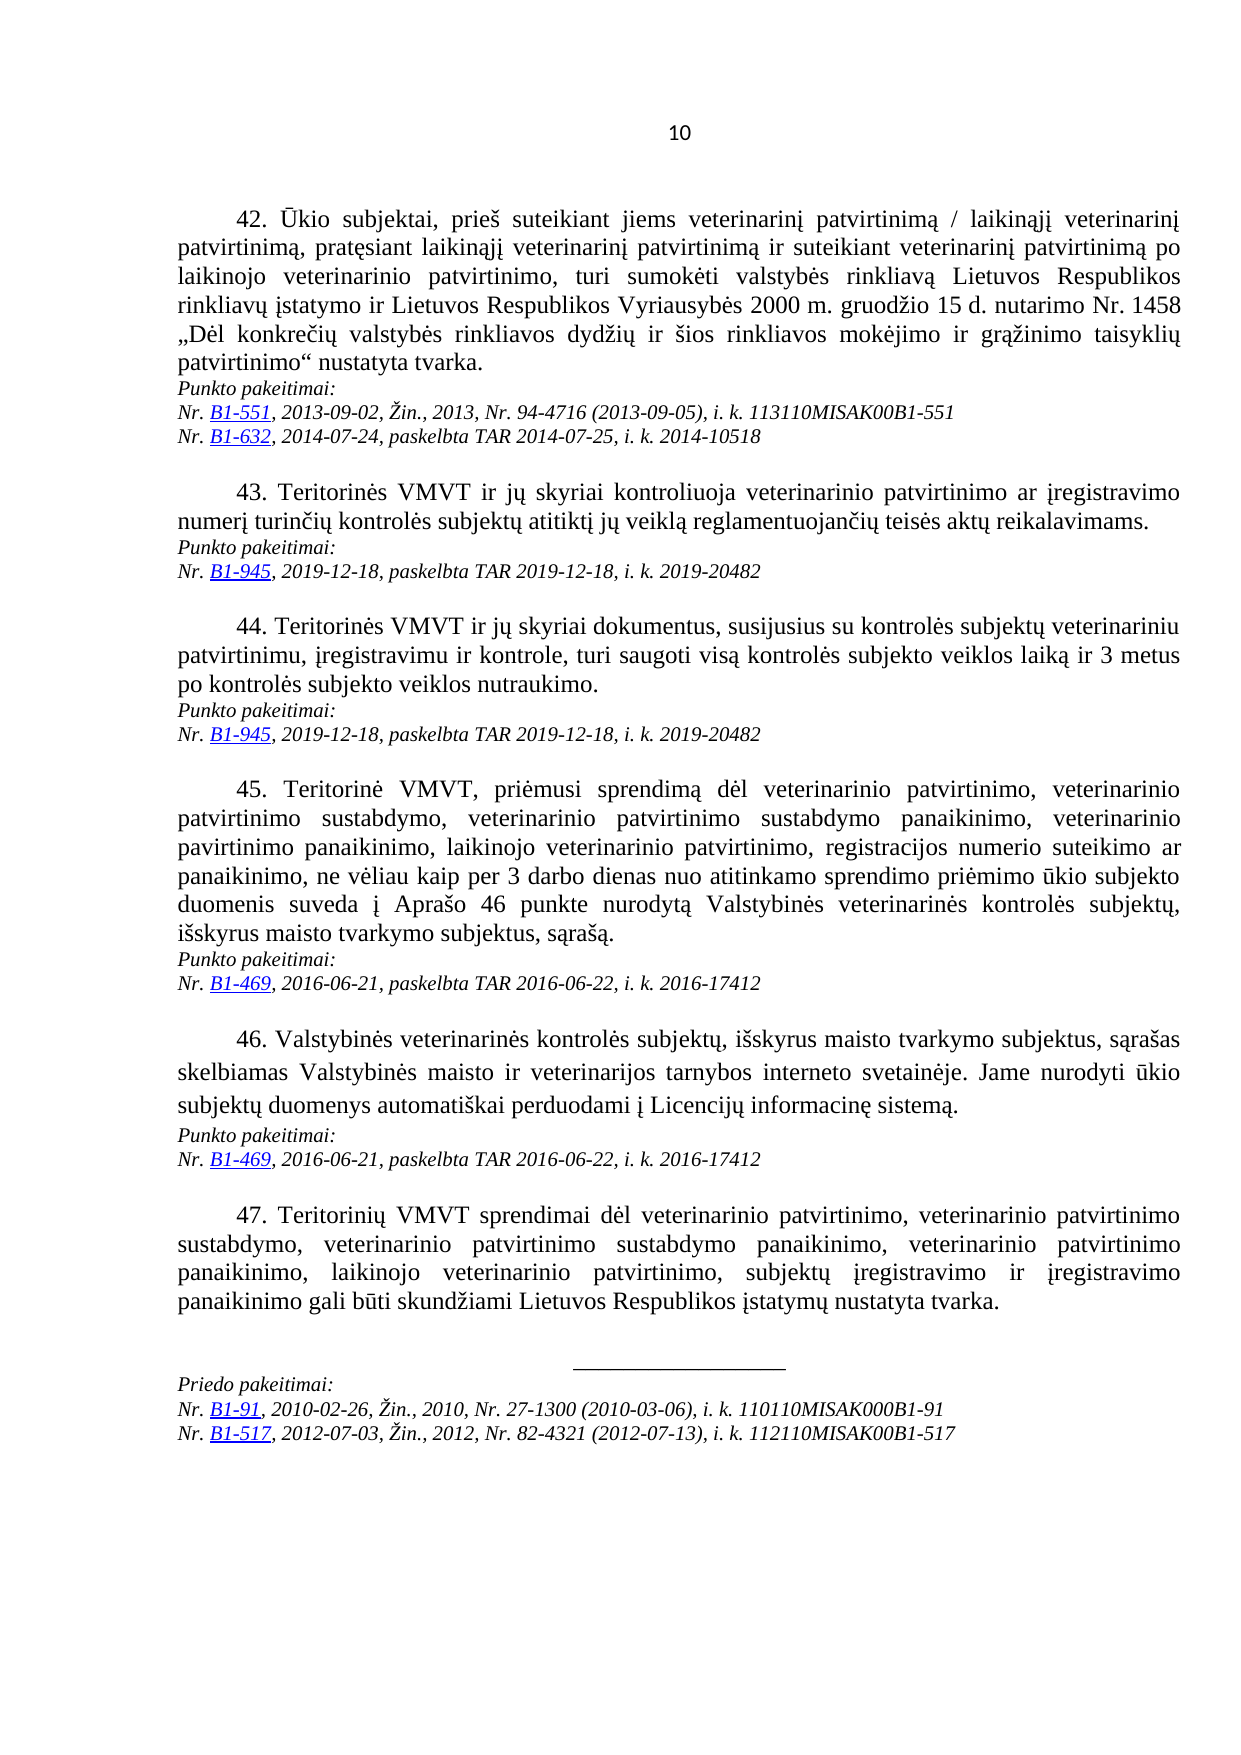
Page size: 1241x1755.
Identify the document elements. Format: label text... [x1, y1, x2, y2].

text Punkto pakeitimai: [177, 534, 1181, 559]
text Punkto pakeitimai: [177, 376, 1181, 400]
text Nr. B1-632, 2014-07-24, paskelbta TAR 2014-07-25, i. k. 2014-10518 [177, 424, 1181, 448]
text Punkto pakeitimai: [177, 947, 1181, 971]
text Nr. B1-91, 2010-02-26, Žin., 2010, Nr. 27-1300 (2010-03-06), i. k. 110110MISAK000B1-91 [177, 1396, 1181, 1421]
text Nr. B1-469, 2016-06-21, paskelbta TAR 2016-06-22, i. k. 2016-17412 [177, 1147, 1181, 1171]
text Nr. B1-517, 2012-07-03, Žin., 2012, Nr. 82-4321 (2012-07-13), i. k. 112110MISAK00B1-517 [177, 1421, 1181, 1444]
text 47. Teritorinių VMVT sprendimai dėl veterinarinio patvirtinimo, veterinarinio patvirtinimo sustabdymo, veterinarinio patvirtinimo sustabdymo panaikinimo, veterinarinio patvirtinimo panaikinimo, laikinojo veterinarinio patvirtinimo, subjektų įregistravimo ir įregistravimo panaikinimo gali būti skundžiami Lietuvos Respublikos įstatymų nustatyta tvarka. [177, 1200, 1181, 1315]
text Punkto pakeitimai: [177, 698, 1181, 722]
text Nr. B1-945, 2019-12-18, paskelbta TAR 2019-12-18, i. k. 2019-20482 [177, 722, 1181, 746]
text 45. Teritorinė VMVT, priėmusi sprendimą dėl veterinarinio patvirtinimo, veterinarinio patvirtinimo sustabdymo, veterinarinio patvirtinimo sustabdymo panaikinimo, veterinarinio pavirtinimo panaikinimo, laikinojo veterinarinio patvirtinimo, registracijos numerio suteikimo ar panaikinimo, ne vėliau kaip per 3 darbo dienas nuo atitinkamo sprendimo priėmimo ūkio subjekto duomenis suveda į Aprašo 46 punkte nurodytą Valstybinės veterinarinės kontrolės subjektų, išskyrus maisto tvarkymo subjektus, sąrašą. [177, 774, 1181, 947]
text 44. Teritorinės VMVT ir jų skyriai dokumentus, susijusius su kontrolės subjektų veterinariniu patvirtinimu, įregistravimu ir kontrole, turi saugoti visą kontrolės subjekto veiklos laiką ir 3 metus po kontrolės subjekto veiklos nutraukimo. [177, 611, 1181, 698]
text 42. Ūkio subjektai, prieš suteikiant jiems veterinarinį patvirtinimą / laikinąjį veterinarinį patvirtinimą, pratęsiant laikinąjį veterinarinį patvirtinimą ir suteikiant veterinarinį patvirtinimą po laikinojo veterinarinio patvirtinimo, turi sumokėti valstybės rinkliavą Lietuvos Respublikos rinkliavų įstatymo ir Lietuvos Respublikos Vyriausybės 2000 m. gruodžio 15 d. nutarimo Nr. 1458 „Dėl konkrečių valstybės rinkliavos dydžių ir šios rinkliavos mokėjimo ir grąžinimo taisyklių patvirtinimo“ nustatyta tvarka. [177, 204, 1181, 376]
text 43. Teritorinės VMVT ir jų skyriai kontroliuoja veterinarinio patvirtinimo ar įregistravimo numerį turinčių kontrolės subjektų atitiktį jų veiklą reglamentuojančių teisės aktų reikalavimams. [177, 477, 1181, 534]
text Nr. B1-945, 2019-12-18, paskelbta TAR 2019-12-18, i. k. 2019-20482 [177, 559, 1181, 583]
text _________________ [177, 1344, 1181, 1372]
text Nr. B1-469, 2016-06-21, paskelbta TAR 2016-06-22, i. k. 2016-17412 [177, 971, 1181, 995]
text Priedo pakeitimai: [177, 1372, 1181, 1396]
text 46. Valstybinės veterinarinės kontrolės subjektų, išskyrus maisto tvarkymo subjektus, sąrašas skelbiamas Valstybinės maisto ir veterinarijos tarnybos interneto svetainėje. Jame nurodyti ūkio subjektų duomenys automatiškai perduodami į Licencijų informacinę sistemą. [177, 1024, 1181, 1119]
text Nr. B1-551, 2013-09-02, Žin., 2013, Nr. 94-4716 (2013-09-05), i. k. 113110MISAK00B1-551 [177, 400, 1181, 424]
text Punkto pakeitimai: [177, 1123, 1181, 1147]
